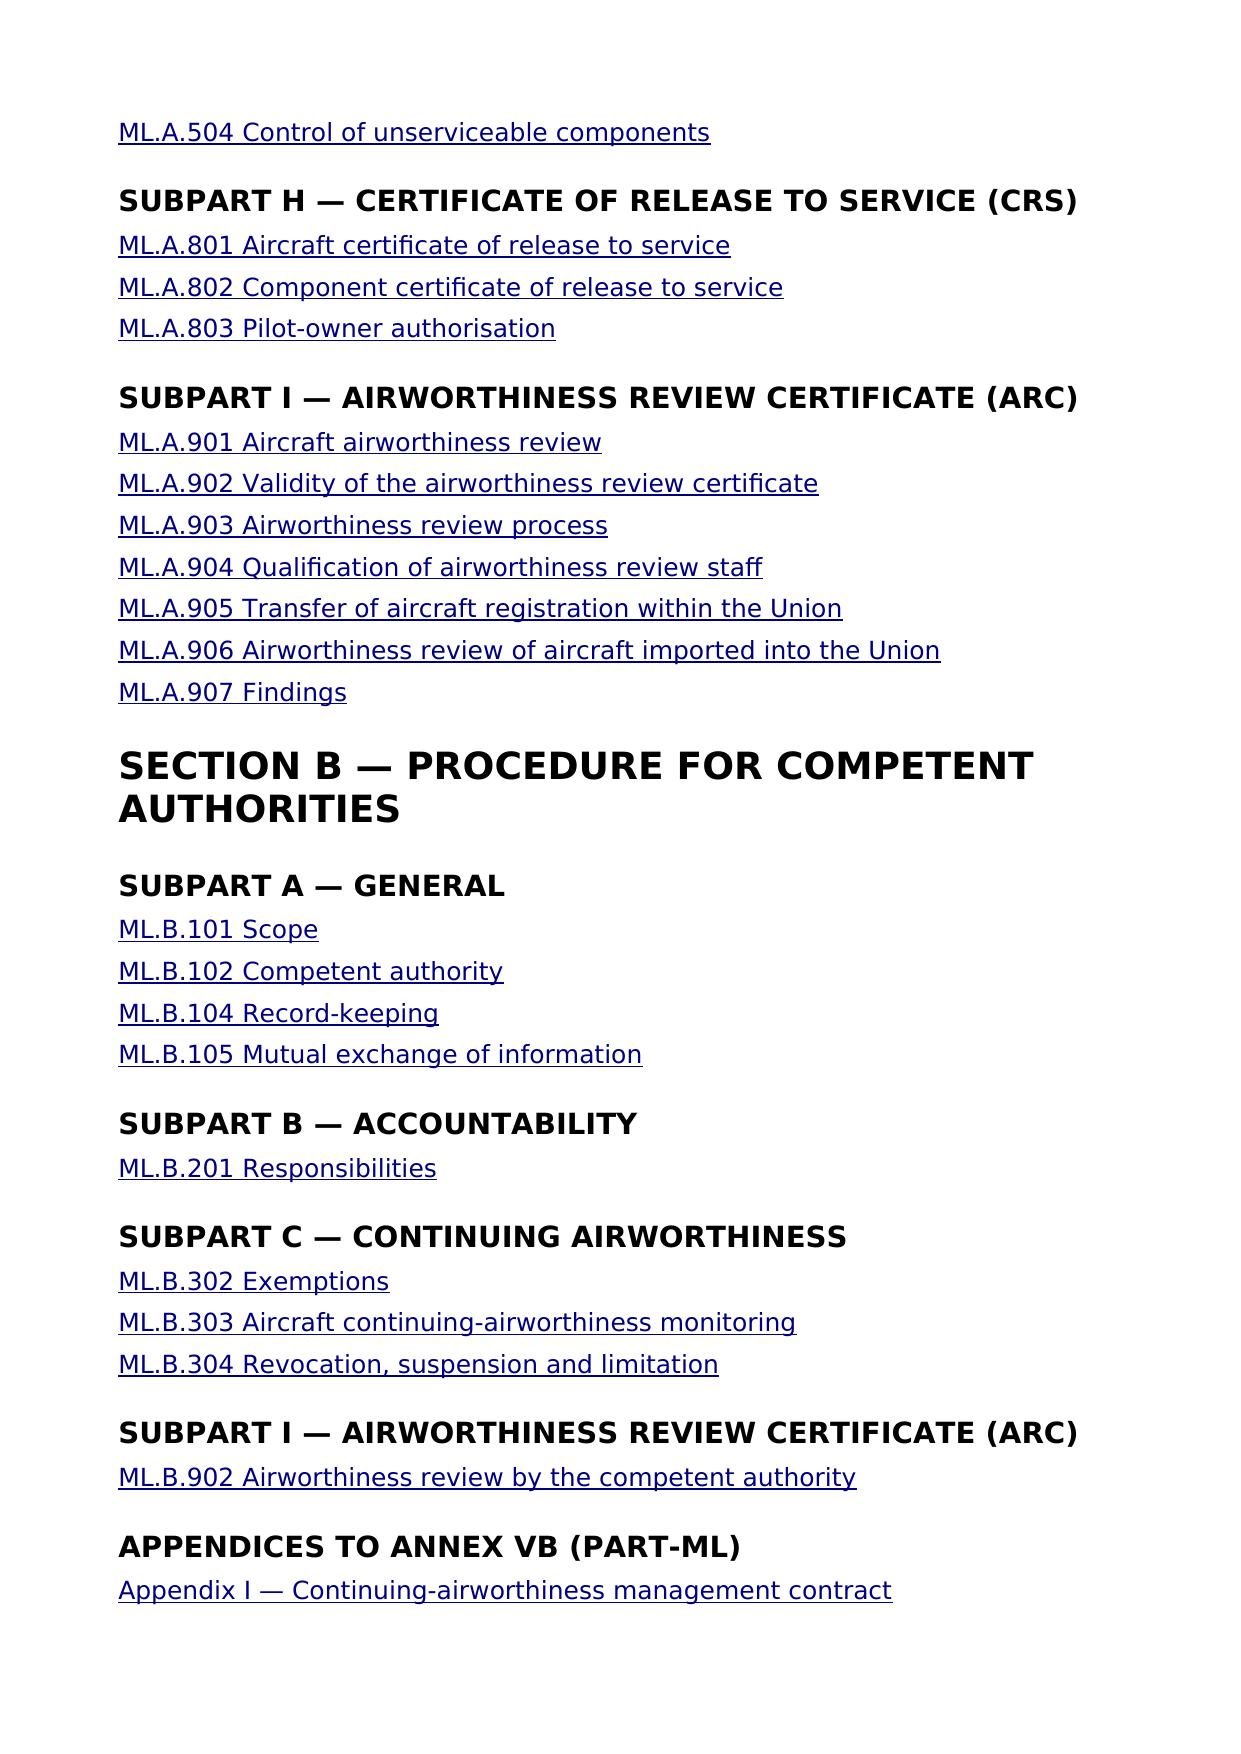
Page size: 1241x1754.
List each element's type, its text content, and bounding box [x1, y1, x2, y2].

text ML.B.902 Airworthiness review by the competent authority [118, 1463, 1122, 1492]
text ML.A.803 Pilot-owner authorisation [118, 314, 1122, 344]
text ML.A.802 Component certificate of release to service [118, 273, 1122, 302]
text ML.A.901 Aircraft airworthiness review [118, 428, 1122, 457]
text ML.A.801 Aircraft certificate of release to service [118, 231, 1122, 260]
subtitle SUBPART I — AIRWORTHINESS REVIEW CERTIFICATE (ARC) [118, 1417, 1122, 1451]
subtitle SUBPART A — GENERAL [118, 869, 1122, 903]
text ML.B.201 Responsibilities [118, 1154, 1122, 1183]
subtitle SECTION B — PROCEDURE FOR COMPETENT AUTHORITIES [118, 744, 1122, 832]
subtitle SUBPART B — ACCOUNTABILITY [118, 1107, 1122, 1141]
text ML.A.905 Transfer of aircraft registration within the Union [118, 594, 1122, 623]
text ML.B.105 Mutual exchange of information [118, 1041, 1122, 1070]
subtitle SUBPART I — AIRWORTHINESS REVIEW CERTIFICATE (ARC) [118, 381, 1122, 415]
text ML.B.303 Aircraft continuing-airworthiness monitoring [118, 1308, 1122, 1338]
text ML.B.101 Scope [118, 916, 1122, 945]
subtitle SUBPART H — CERTIFICATE OF RELEASE TO SERVICE (CRS) [118, 185, 1122, 219]
text ML.A.902 Validity of the airworthiness review certificate [118, 469, 1122, 498]
text ML.B.304 Revocation, suspension and limitation [118, 1350, 1122, 1379]
subtitle APPENDICES TO ANNEX VB (PART-ML) [118, 1530, 1122, 1564]
text ML.A.906 Airworthiness review of aircraft imported into the Union [118, 636, 1122, 665]
text ML.B.104 Record-keeping [118, 999, 1122, 1028]
text ML.B.102 Competent authority [118, 957, 1122, 986]
text ML.A.903 Airworthiness review process [118, 511, 1122, 540]
text ML.A.504 Control of unserviceable components [118, 118, 1122, 147]
text ML.A.907 Findings [118, 678, 1122, 707]
text ML.A.904 Qualification of airworthiness review staff [118, 553, 1122, 582]
subtitle SUBPART C — CONTINUING AIRWORTHINESS [118, 1220, 1122, 1254]
text ML.B.302 Exemptions [118, 1267, 1122, 1296]
text Appendix I — Continuing-airworthiness management contract [118, 1576, 1122, 1606]
